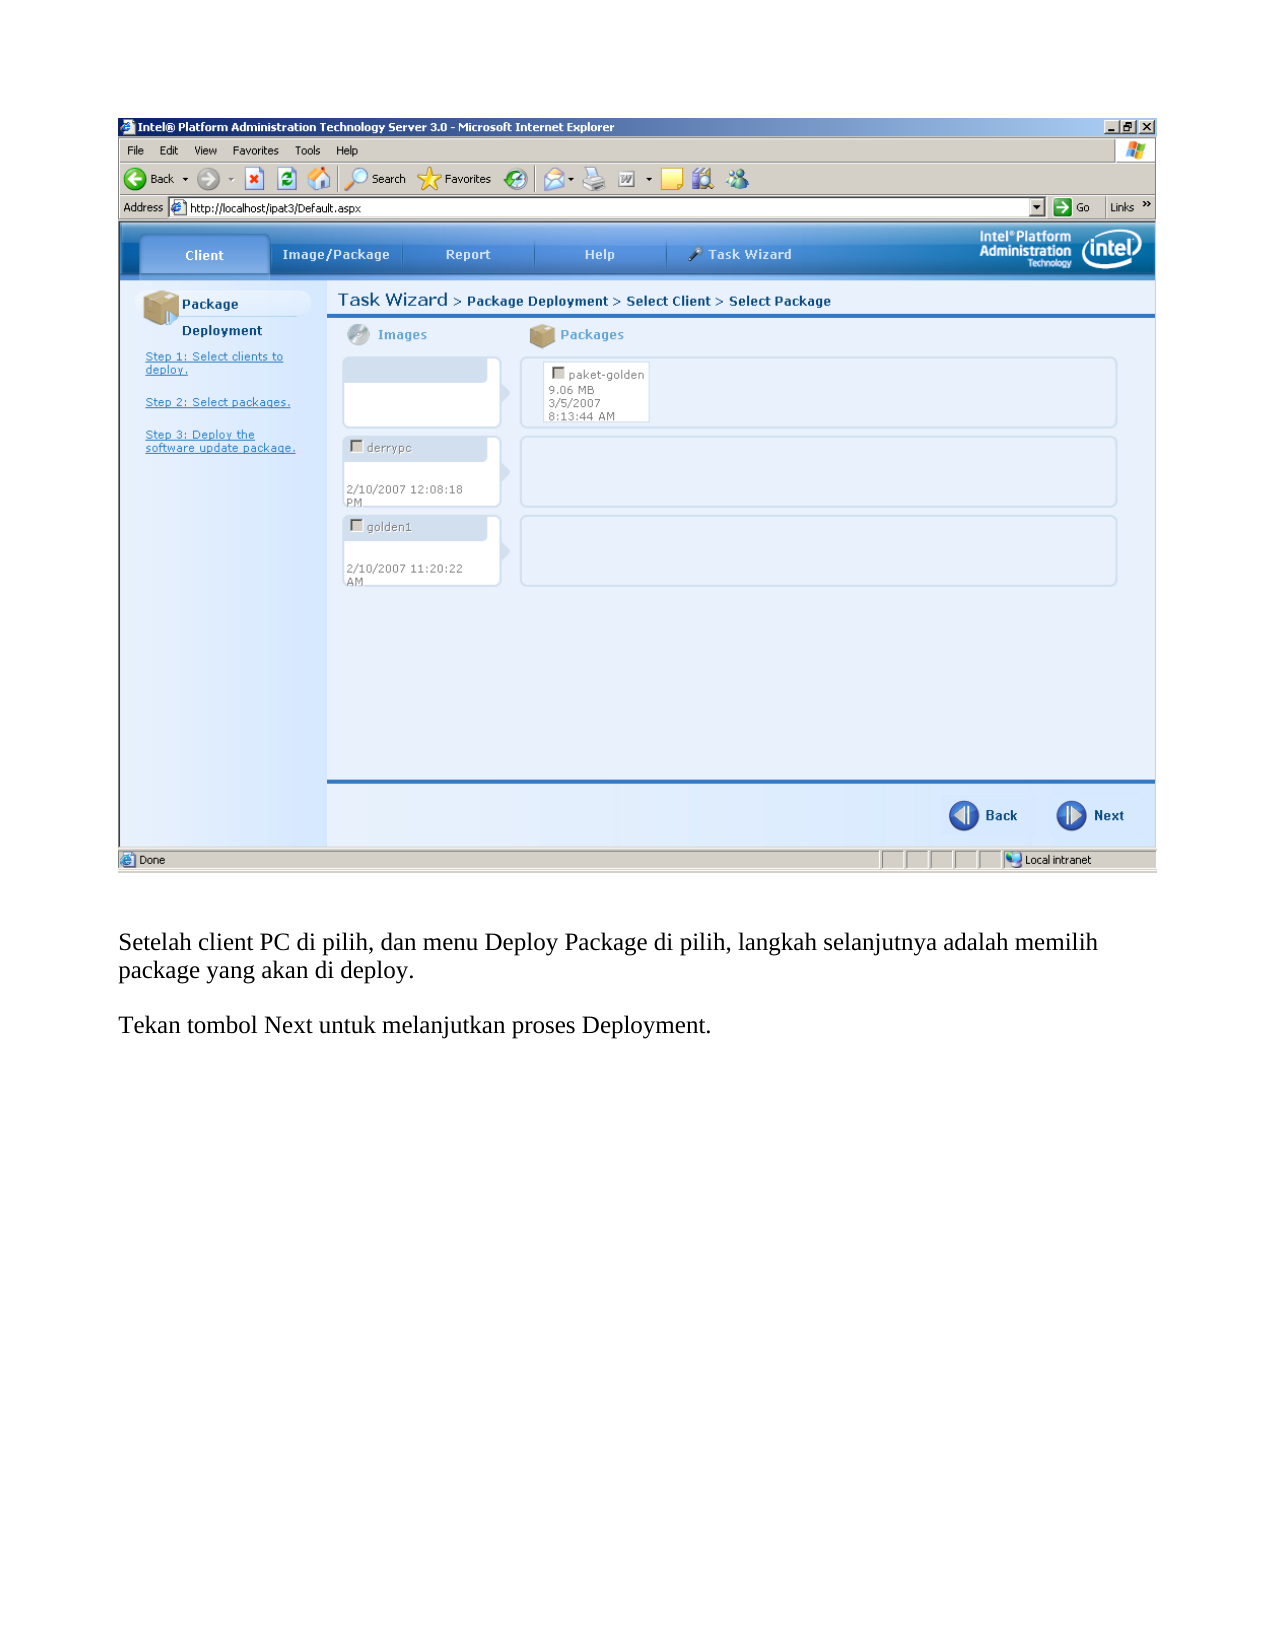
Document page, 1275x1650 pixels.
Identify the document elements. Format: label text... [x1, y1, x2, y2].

picture [118, 118, 1157, 873]
text Setelah client PC di pilih, dan menu Deploy Package di pilih, langkah selanjutnya adalah memilih package yang akan di deploy. [118, 928, 1157, 984]
text Tekan tombol Next untuk melanjutkan proses Deployment. [118, 1011, 1157, 1039]
